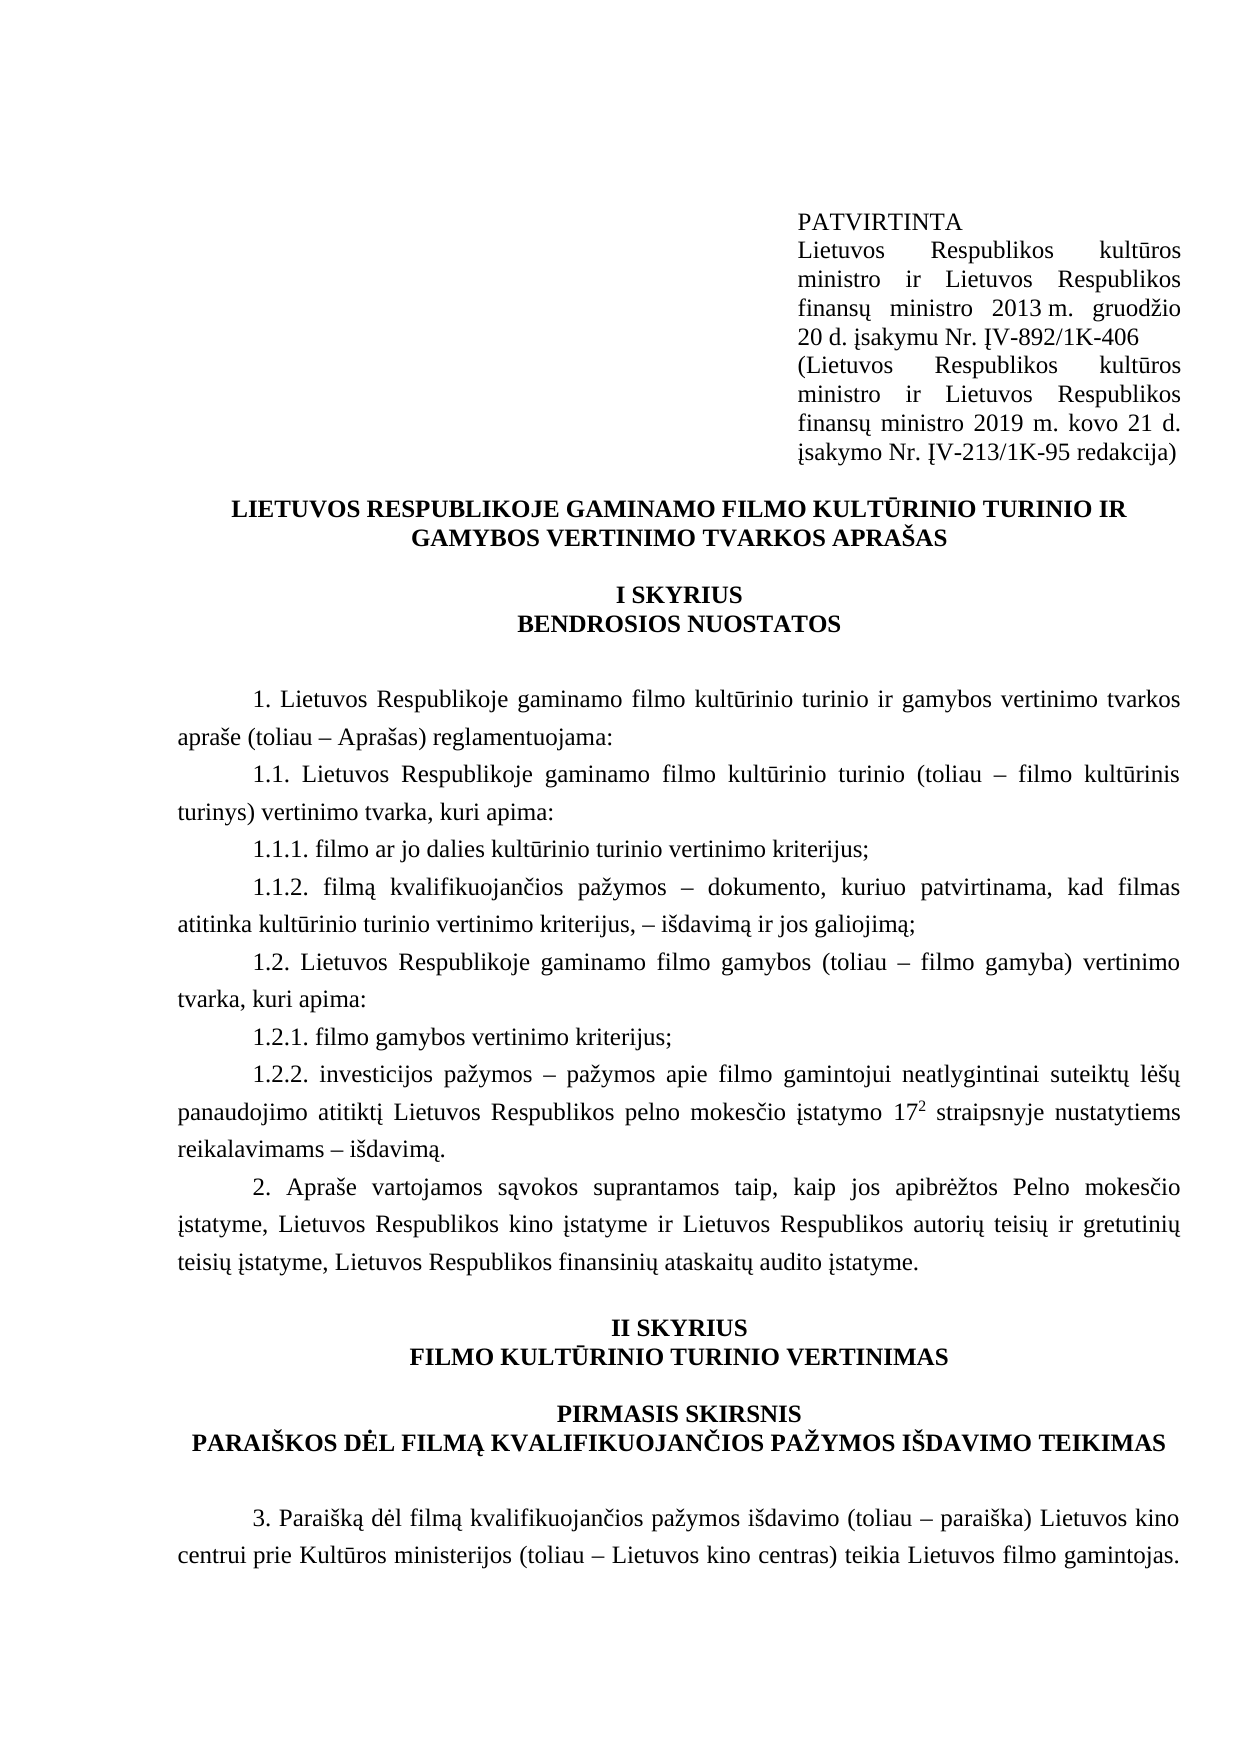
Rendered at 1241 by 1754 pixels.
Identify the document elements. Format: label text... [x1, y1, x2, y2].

text 1.1.1. filmo ar jo dalies kultūrinio turinio vertinimo kriterijus; [177, 825, 1181, 863]
text LIETUVOS RESPUBLIKOJE GAMINAMO FILMO KULTŪRINIO TURINIO IR GAMYBOS VERTINIMO TVARKOS APRAŠAS [177, 494, 1181, 552]
text BENDROSIOS NUOSTATOS [177, 609, 1181, 638]
text I SKYRIUS [177, 580, 1181, 609]
text PIRMASIS SKIRSNIS [177, 1399, 1181, 1428]
text 1.2. Lietuvos Respublikoje gaminamo filmo gamybos (toliau – filmo gamyba) vertinimo tvarka, kuri apima: [177, 938, 1181, 1013]
text 3. Paraišką dėl filmą kvalifikuojančios pažymos išdavimo (toliau – paraiška) Lietuvos kino centrui prie Kultūros ministerijos (toliau – Lietuvos kino centras) teikia Lietuvos filmo gamintojas. [177, 1494, 1181, 1569]
text (Lietuvos Respublikos kultūros ministro ir Lietuvos Respublikos finansų ministro 2019 m. kovo 21 d. įsakymo Nr. ĮV-213/1K-95 redakcija) [797, 350, 1181, 465]
text 2. Apraše vartojamos sąvokos suprantamos taip, kaip jos apibrėžtos Pelno mokesčio įstatyme, Lietuvos Respublikos kino įstatyme ir Lietuvos Respublikos autorių teisių ir gretutinių teisių įstatyme, Lietuvos Respublikos finansinių ataskaitų audito įstatyme. [177, 1163, 1181, 1275]
text 1. Lietuvos Respublikoje gaminamo filmo kultūrinio turinio ir gamybos vertinimo tvarkos apraše (toliau – Aprašas) reglamentuojama: [177, 675, 1181, 750]
text 1.1.2. filmą kvalifikuojančios pažymos – dokumento, kuriuo patvirtinama, kad filmas atitinka kultūrinio turinio vertinimo kriterijus, – išdavimą ir jos galiojimą; [177, 863, 1181, 938]
text II SKYRIUS [177, 1313, 1181, 1342]
text 1.2.1. filmo gamybos vertinimo kriterijus; [177, 1013, 1181, 1050]
text 1.1. Lietuvos Respublikoje gaminamo filmo kultūrinio turinio (toliau – filmo kultūrinis turinys) vertinimo tvarka, kuri apima: [177, 750, 1181, 825]
text PATVIRTINTA [797, 207, 1181, 235]
text 1.2.2. investicijos pažymos – pažymos apie filmo gamintojui neatlygintinai suteiktų lėšų panaudojimo atitiktį Lietuvos Respublikos pelno mokesčio įstatymo 172 straipsnyje nustatytiems reikalavimams – išdavimą. [177, 1050, 1181, 1163]
text FILMO KULTŪRINIO TURINIO VERTINIMAS [177, 1342, 1181, 1370]
text PARAIŠKOS DĖL FILMĄ KVALIFIKUOJANČIOS PAŽYMOS IŠDAVIMO TEIKIMAS [177, 1428, 1181, 1457]
text Lietuvos Respublikos kultūros ministro ir Lietuvos Respublikos finansų ministro 2013 m. gruodžio 20 d. įsakymu Nr. ĮV-892/1K-406 [797, 235, 1181, 350]
